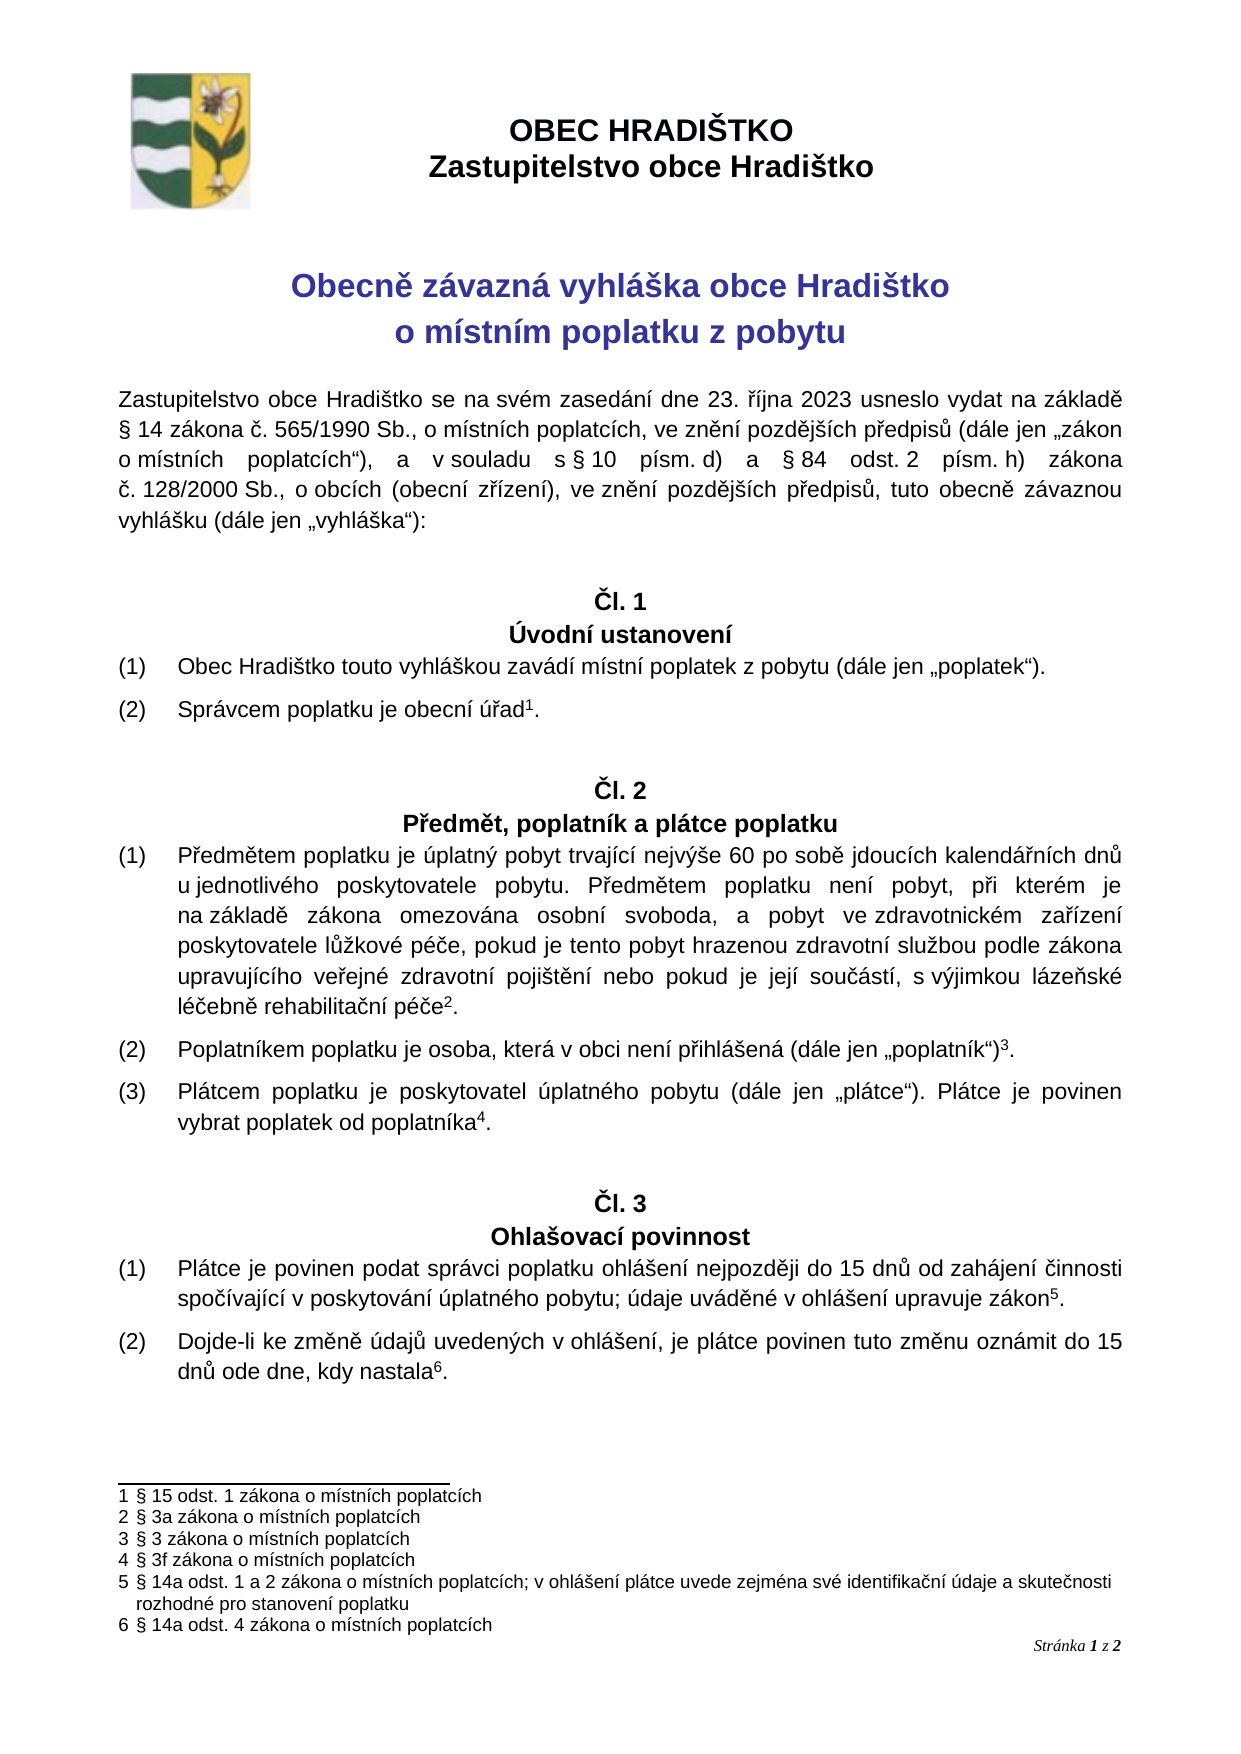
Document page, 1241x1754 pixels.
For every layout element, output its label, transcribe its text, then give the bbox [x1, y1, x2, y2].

subtitle Čl. 1 Úvodní ustanovení [118, 587, 1122, 649]
list § 15 odst. 1 zákona o místních poplatcích [118, 1484, 1122, 1506]
list Plátcem poplatku je poskytovatel úplatného pobytu (dále jen „plátce“). Plátce je povinen vybrat poplatek od poplatníka. [118, 1078, 1122, 1135]
list § 3a zákona o místních poplatcích [118, 1506, 1122, 1528]
text Zastupitelstvo obce Hradištko se na svém zasedání dne 23. října 2023 usneslo vydat na základě § 14 zákona č. 565/1990 Sb., o místních poplatcích, ve znění pozdějších předpisů (dále jen „zákon o místních poplatcích“), a v souladu s § 10 písm. d) a § 84 odst. 2 písm. h) zákona č. 128/2000 Sb., o obcích (obecní zřízení), ve znění pozdějších předpisů, tuto obecně závaznou vyhlášku (dále jen „vyhláška“): [118, 386, 1122, 533]
list § 3 zákona o místních poplatcích [118, 1528, 1122, 1549]
list Dojde-li ke změně údajů uvedených v ohlášení, je plátce povinen tuto změnu oznámit do 15 dnů ode dne, kdy nastala. [118, 1328, 1122, 1384]
list Správcem poplatku je obecní úřad. [118, 696, 1122, 722]
text Obecně závazná vyhláška obce Hradištko [118, 266, 1122, 304]
list Poplatníkem poplatku je osoba, která v obci není přihlášená (dále jen „poplatník“). [118, 1036, 1122, 1062]
list § 14a odst. 1 a 2 zákona o místních poplatcích; v ohlášení plátce uvede zejména své identifikační údaje a skutečnosti rozhodné pro stanovení poplatku [118, 1571, 1122, 1614]
list § 3f zákona o místních poplatcích [118, 1549, 1122, 1571]
list Předmětem poplatku je úplatný pobyt trvající nejvýše 60 po sobě jdoucích kalendářních dnů u jednotlivého poskytovatele pobytu. Předmětem poplatku není pobyt, při kterém je na základě zákona omezována osobní svoboda, a pobyt ve zdravotnickém zařízení poskytovatele lůžkové péče, pokud je tento pobyt hrazenou zdravotní službou podle zákona upravujícího veřejné zdravotní pojištění nebo pokud je její součástí, s výjimkou lázeňské léčebně rehabilitační péče. [118, 842, 1122, 1019]
table_header [118, 74, 265, 233]
list Plátce je povinen podat správci poplatku ohlášení nejpozději do 15 dnů od zahájení činnosti spočívající v poskytování úplatného pobytu; údaje uváděné v ohlášení upravuje zákon. [118, 1255, 1122, 1311]
text o místním poplatku z pobytu [118, 312, 1122, 351]
list Obec Hradištko touto vyhláškou zavádí místní poplatek z pobytu (dále jen „poplatek“). [118, 653, 1122, 679]
table_header OBEC HRADIŠTKO Zastupitelstvo obce Hradištko [265, 74, 1196, 233]
subtitle Čl. 3 Ohlašovací povinnost [118, 1189, 1122, 1251]
list § 14a odst. 4 zákona o místních poplatcích [118, 1614, 1122, 1635]
subtitle Čl. 2 Předmět, poplatník a plátce poplatku [118, 776, 1122, 838]
